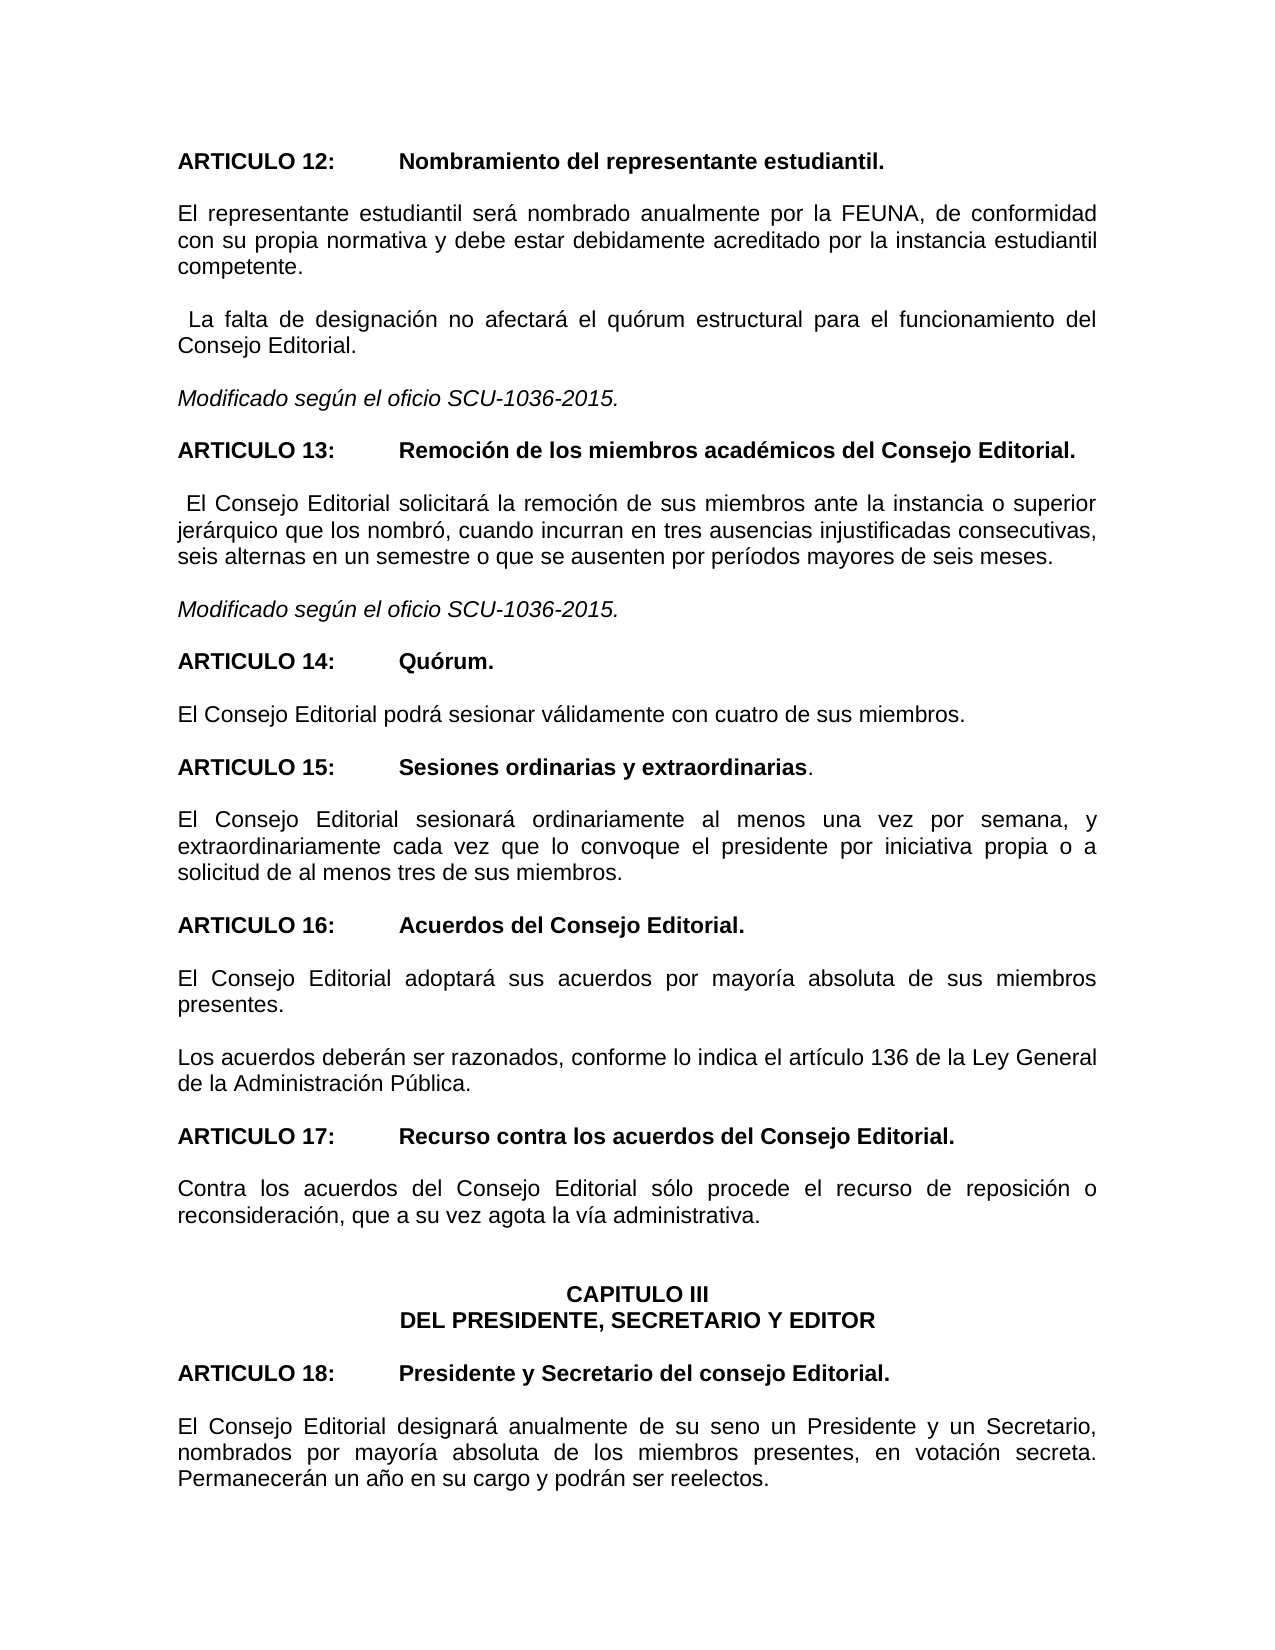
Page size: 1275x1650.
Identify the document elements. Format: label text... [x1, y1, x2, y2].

text El Consejo Editorial designará anualmente de su seno un Presidente y un Secretario, nombrados por mayoría absoluta de los miembros presentes, en votación secreta. Permanecerán un año en su cargo y podrán ser reelectos. [177, 1413, 1098, 1492]
text ARTICULO 18: Presidente y Secretario del consejo Editorial. [177, 1360, 1098, 1386]
text El Consejo Editorial podrá sesionar válidamente con cuatro de sus miembros. [177, 701, 1098, 727]
text Los acuerdos deberán ser razonados, conforme lo indica el artículo 136 de la Ley General de la Administración Pública. [177, 1044, 1098, 1096]
text ARTICULO 17: Recurso contra los acuerdos del Consejo Editorial. [177, 1123, 1098, 1149]
text El Consejo Editorial sesionará ordinariamente al menos una vez por semana, y extraordinariamente cada vez que lo convoque el presidente por iniciativa propia o a solicitud de al menos tres de sus miembros. [177, 806, 1098, 886]
text Contra los acuerdos del Consejo Editorial sólo procede el recurso de reposición o reconsideración, que a su vez agota la vía administrativa. [177, 1175, 1098, 1228]
subtitle DEL PRESIDENTE, SECRETARIO Y EDITOR [177, 1307, 1098, 1333]
text El Consejo Editorial adoptará sus acuerdos por mayoría absoluta de sus miembros presentes. [177, 964, 1098, 1017]
text ARTICULO 15: Sesiones ordinarias y extraordinarias. [177, 754, 1098, 780]
text ARTICULO 13: Remoción de los miembros académicos del Consejo Editorial. [177, 437, 1098, 464]
text Modificado según el oficio SCU-1036-2015. [177, 596, 1098, 622]
text El Consejo Editorial solicitará la remoción de sus miembros ante la instancia o superior jerárquico que los nombró, cuando incurran en tres ausencias injustificadas consecutivas, seis alternas en un semestre o que se ausenten por períodos mayores de seis meses. [177, 490, 1098, 569]
text Modificado según el oficio SCU-1036-2015. [177, 385, 1098, 411]
text La falta de designación no afectará el quórum estructural para el funcionamiento del Consejo Editorial. [177, 306, 1098, 358]
subtitle ARTICULO 14: Quórum. [177, 648, 1098, 675]
text CAPITULO III [177, 1281, 1098, 1307]
text El representante estudiantil será nombrado anualmente por la FEUNA, de conformidad con su propia normativa y debe estar debidamente acreditado por la instancia estudiantil competente. [177, 200, 1098, 279]
text ARTICULO 12: Nombramiento del representante estudiantil. [177, 148, 1098, 174]
text ARTICULO 16: Acuerdos del Consejo Editorial. [177, 912, 1098, 938]
